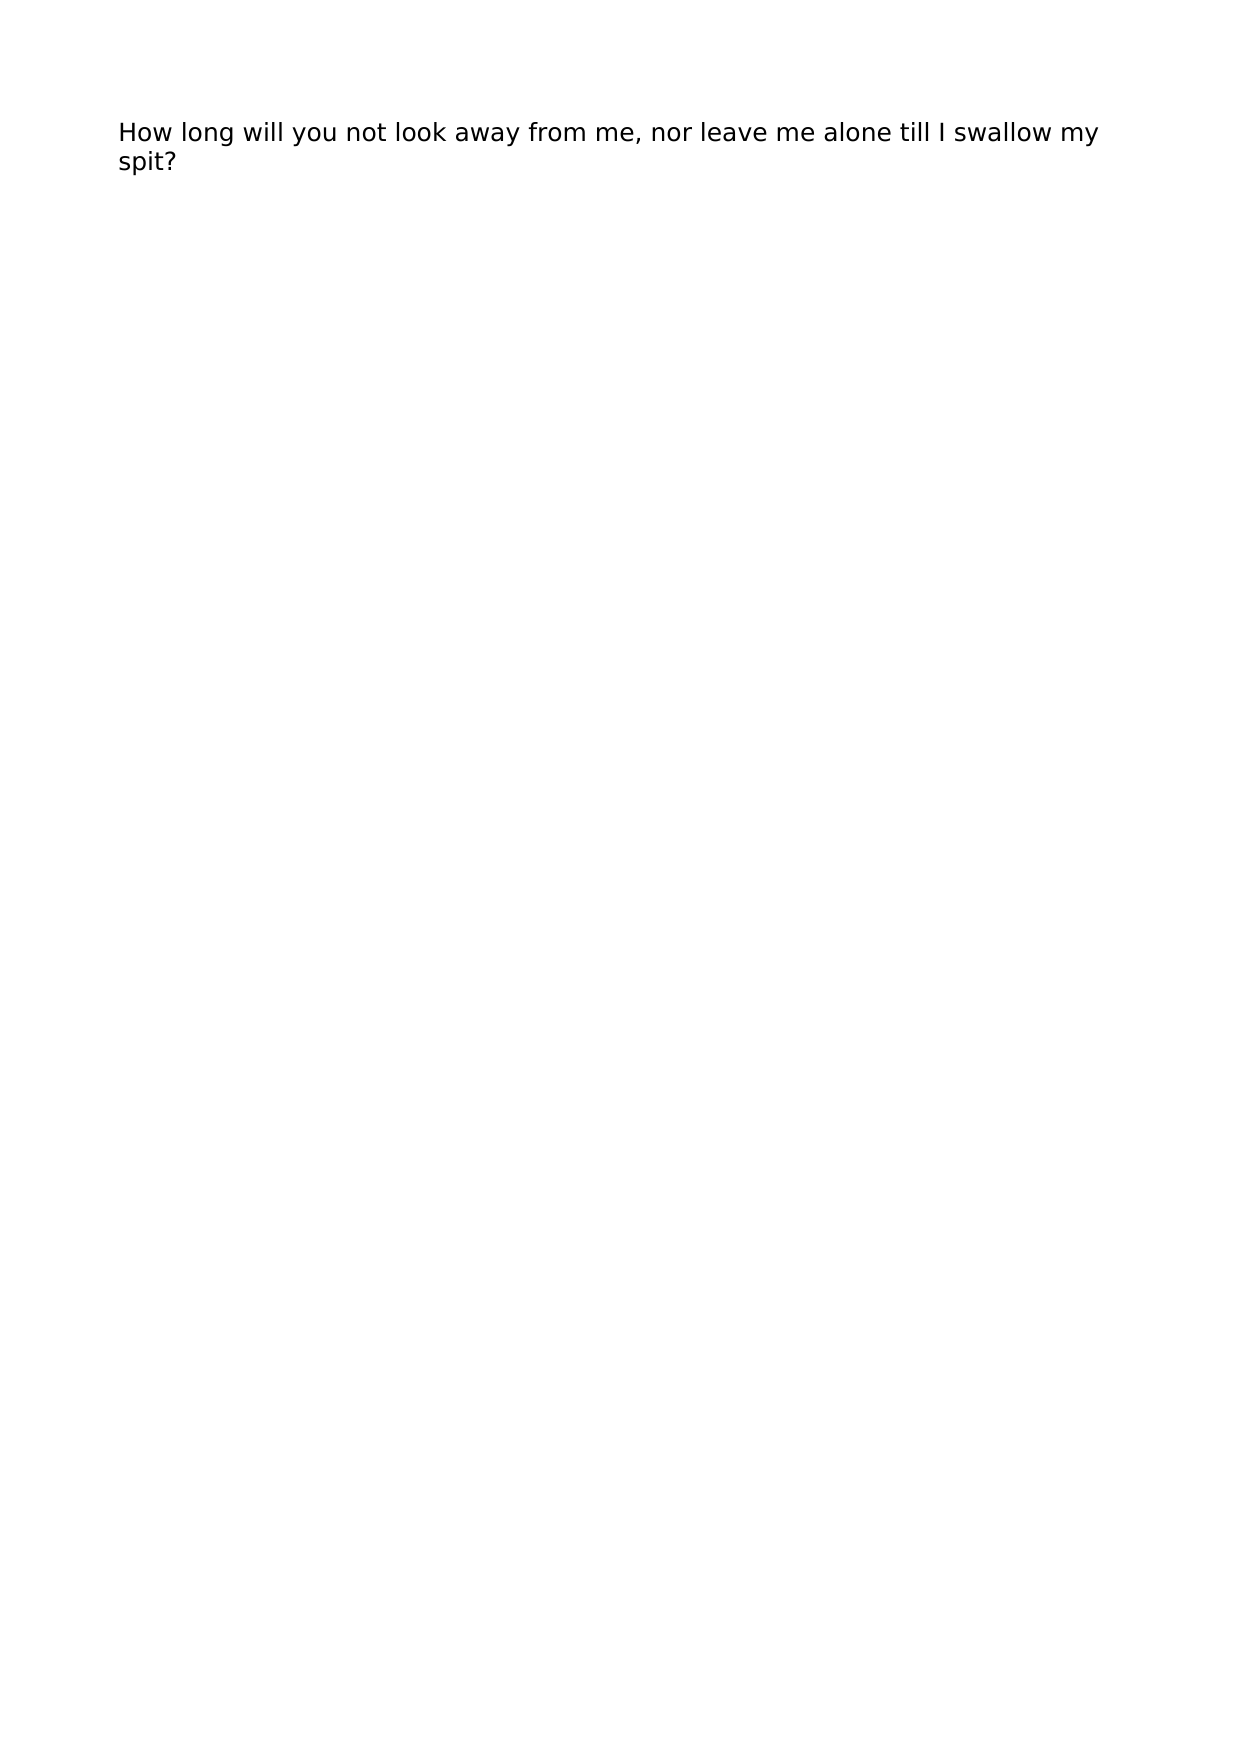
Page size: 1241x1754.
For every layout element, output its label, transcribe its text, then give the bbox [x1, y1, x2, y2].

text How long will you not look away from me, nor leave me alone till I swallow my spit? [118, 118, 1122, 176]
